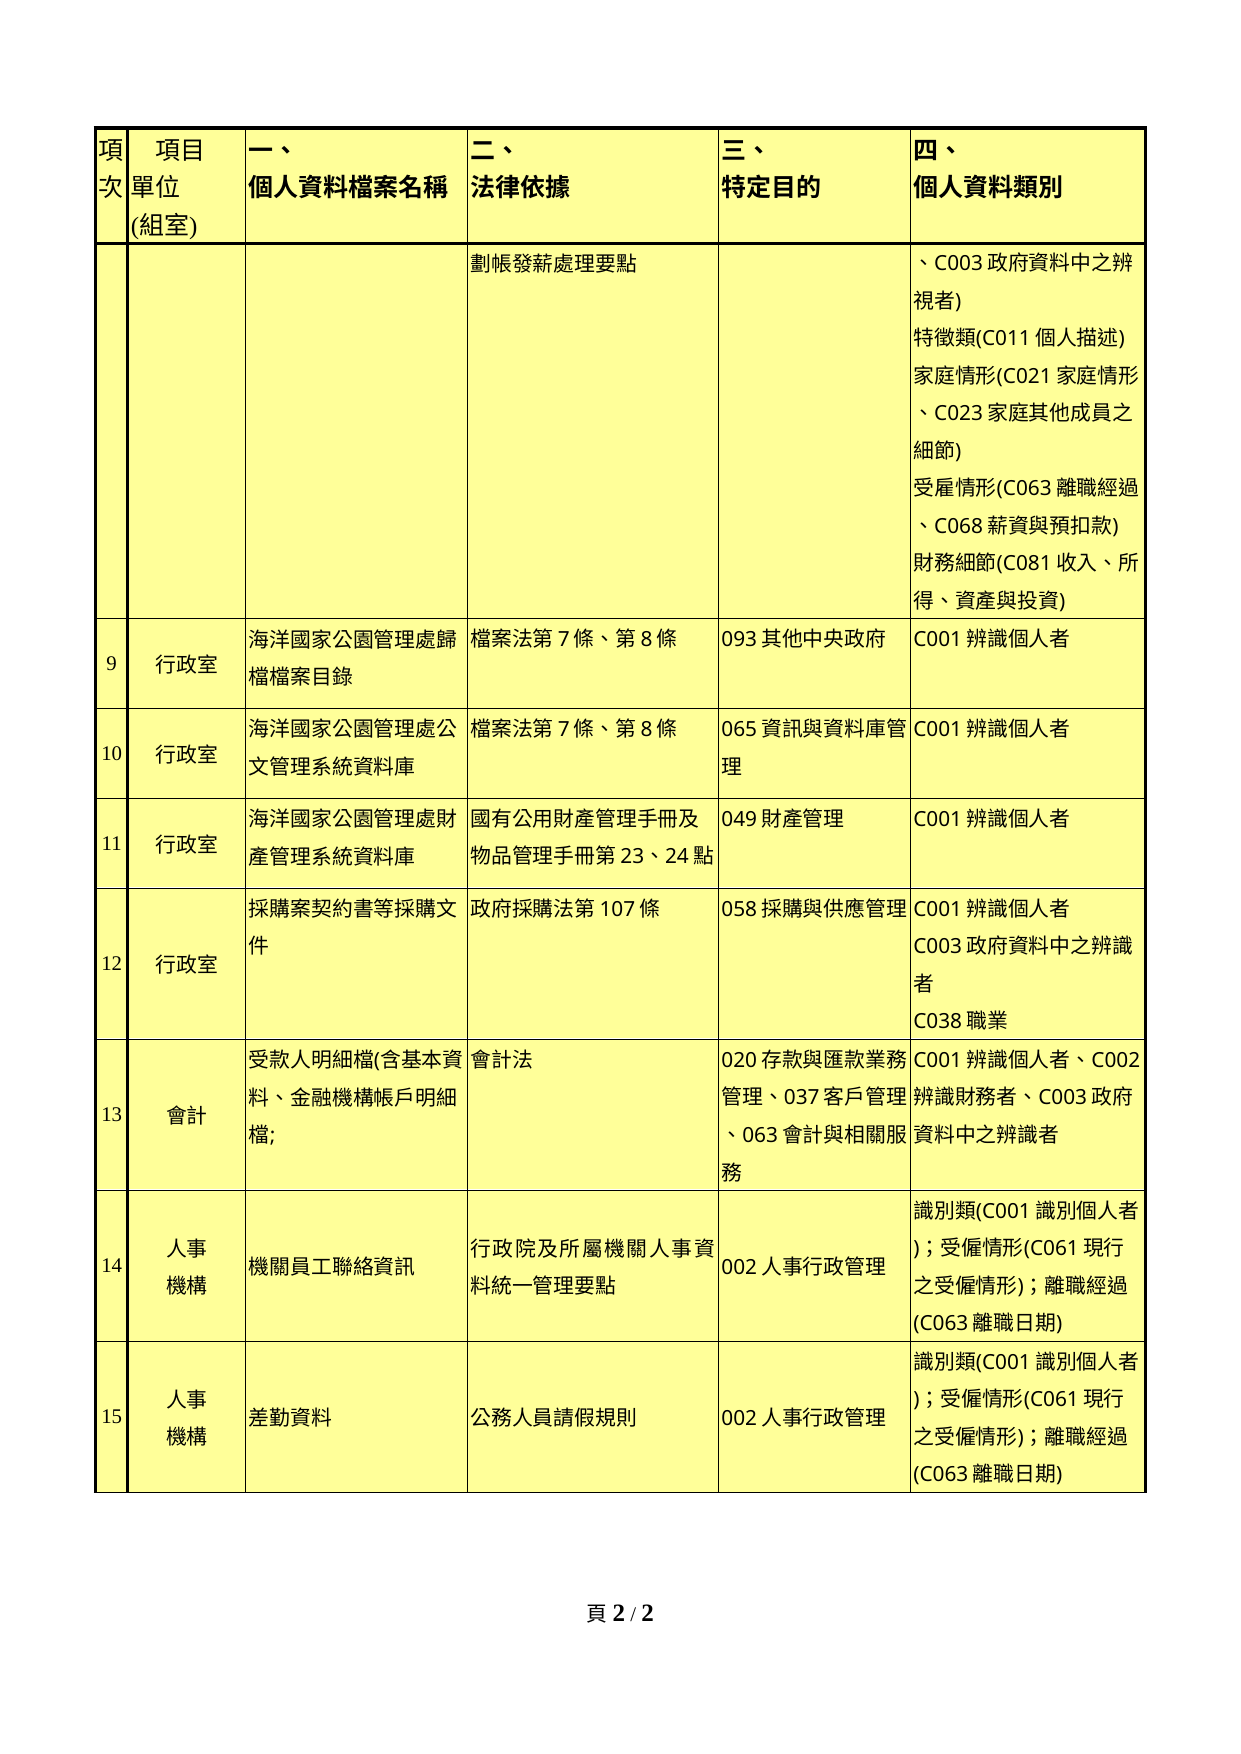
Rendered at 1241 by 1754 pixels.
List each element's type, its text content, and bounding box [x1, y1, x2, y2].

table_cell [246, 245, 467, 618]
table_cell 020存款與匯款業務管理、037客戶管理、063會計與相關服務 [719, 1040, 910, 1189]
table_cell 002人事行政管理 [719, 1191, 910, 1341]
table_cell C001辨識個人者 [911, 709, 1144, 798]
table_cell 049財產管理 [719, 799, 910, 887]
table_cell 受款人明細檔(含基本資料、金融機構帳戶明細檔; [246, 1040, 467, 1189]
table_cell 10 [97, 709, 126, 798]
table_cell C001辨識個人者、C002辨識財務者、C003政府資料中之辨識者 [911, 1040, 1144, 1189]
table_cell 行政室 [129, 709, 245, 798]
table_cell 人事 機構 [129, 1342, 245, 1492]
table_cell 會計法 [468, 1040, 718, 1189]
table_cell 11 [97, 799, 126, 887]
table_cell [129, 245, 245, 618]
table_cell 行政室 [129, 889, 245, 1038]
table_cell 002人事行政管理 [719, 1342, 910, 1492]
table_cell 國有公用財產管理手冊及物品管理手冊第23、24點 [468, 799, 718, 887]
table_cell C001辨識個人者 [911, 619, 1144, 708]
table_cell 識別類(C001識別個人者)；受僱情形(C061現行之受僱情形)；離職經過(C063離職日期) [911, 1342, 1144, 1492]
table_cell 識別類(C001識別個人者)；受僱情形(C061現行之受僱情形)；離職經過(C063離職日期) [911, 1191, 1144, 1341]
table_cell 行政室 [129, 619, 245, 708]
table_cell [97, 245, 126, 618]
table_cell 檔案法第7條、第8條 [468, 709, 718, 798]
table_cell 採購案契約書等採購文件 [246, 889, 467, 1038]
table_cell 14 [97, 1191, 126, 1341]
table_header 一、 個人資料檔案名稱 [246, 130, 467, 242]
table_cell 9 [97, 619, 126, 708]
table_cell 差勤資料 [246, 1342, 467, 1492]
table_cell 劃帳發薪處理要點 [468, 245, 718, 618]
table_cell 、C003政府資料中之辨視者) 特徵類(C011個人描述) 家庭情形(C021家庭情形、C023家庭其他成員之細節) 受雇情形(C063離職經過、C068薪資與預扣款) 財務細節(C081收入、所得、資產與投資) [911, 245, 1144, 618]
table_cell 海洋國家公園管理處公文管理系統資料庫 [246, 709, 467, 798]
table_cell C001辨識個人者 C003政府資料中之辨識者 C038職業 [911, 889, 1144, 1038]
table_header 項 次 [97, 130, 126, 242]
table_header 二、 法律依據 [468, 130, 718, 242]
table_cell 15 [97, 1342, 126, 1492]
table_cell 13 [97, 1040, 126, 1189]
table_cell 海洋國家公園管理處歸檔檔案目錄 [246, 619, 467, 708]
table_cell 會計 [129, 1040, 245, 1189]
table_cell 行政室 [129, 799, 245, 887]
table_cell [719, 245, 910, 618]
table_cell C001辨識個人者 [911, 799, 1144, 887]
table_cell 檔案法第7條、第8條 [468, 619, 718, 708]
table_cell 093其他中央政府 [719, 619, 910, 708]
table_cell 人事 機構 [129, 1191, 245, 1341]
table_cell 065資訊與資料庫管理 [719, 709, 910, 798]
table_cell 海洋國家公園管理處財產管理系統資料庫 [246, 799, 467, 887]
table_cell 公務人員請假規則 [468, 1342, 718, 1492]
table_header 三、 特定目的 [719, 130, 910, 242]
table_cell 政府採購法第107條 [468, 889, 718, 1038]
table_cell 058採購與供應管理 [719, 889, 910, 1038]
table_cell 12 [97, 889, 126, 1038]
table_cell 行政院及所屬機關人事資料統一管理要點 [468, 1191, 718, 1341]
table_cell 機關員工聯絡資訊 [246, 1191, 467, 1341]
table_header 項目 單位 (組室) [129, 130, 245, 242]
table_header 四、 個人資料類別 [911, 130, 1144, 242]
